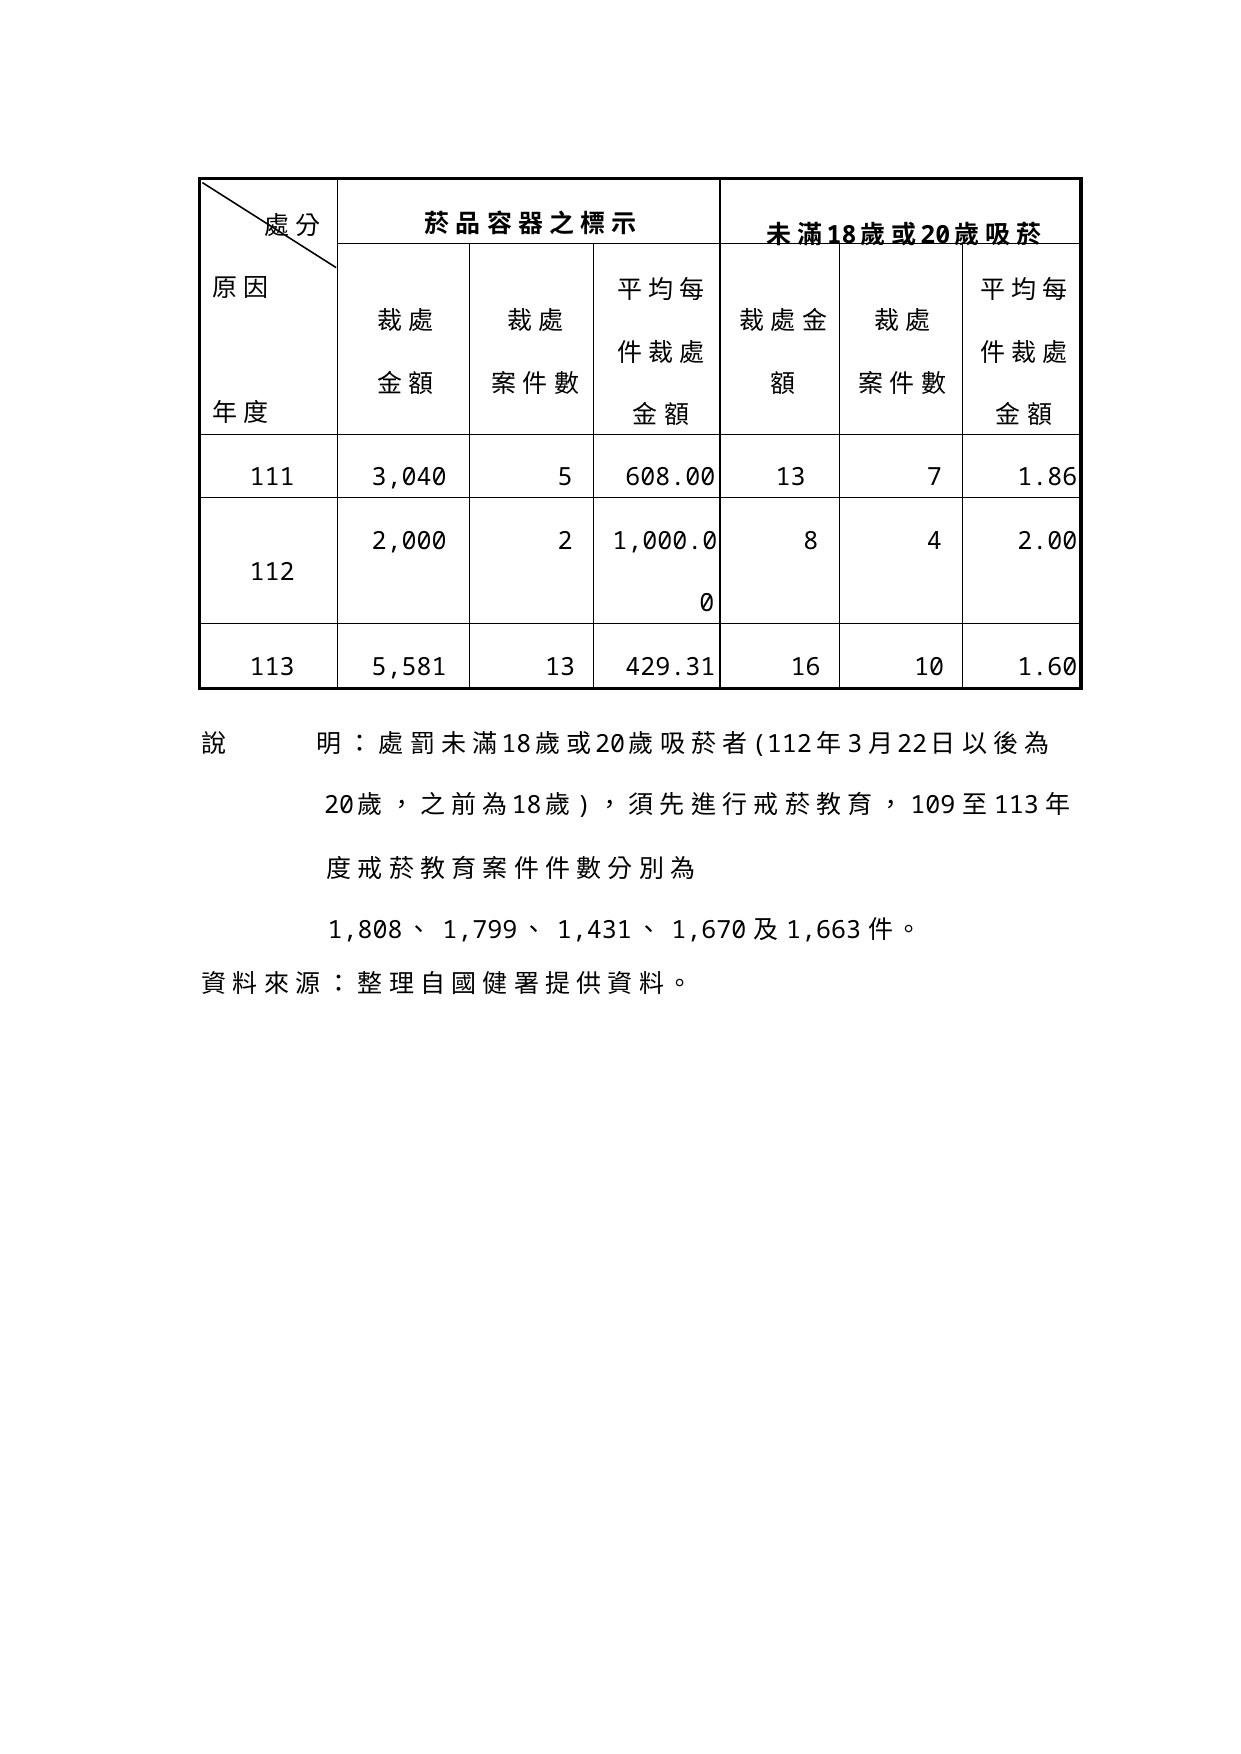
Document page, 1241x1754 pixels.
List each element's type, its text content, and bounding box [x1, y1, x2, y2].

table_cell 608.00 [594, 435, 719, 497]
table_header 菸品容器之標示 [338, 180, 719, 243]
table_cell 1,000.00 [594, 498, 719, 623]
table_cell 1.60 [963, 624, 1079, 687]
table_cell 13 [721, 435, 839, 497]
table_cell 1.86 [963, 435, 1079, 497]
table_header 處分原因 年度 [201, 180, 337, 266]
table_cell 111 [201, 435, 337, 497]
table_cell 裁處金額 [721, 244, 839, 433]
table_cell 7 [840, 435, 962, 497]
table_cell 16 [721, 624, 839, 687]
table_cell 113 [201, 624, 337, 687]
table_cell 5 [470, 435, 593, 497]
table_cell 2 [470, 498, 593, 623]
table_cell 5,581 [338, 624, 469, 687]
table_cell 429.31 [594, 624, 719, 687]
table_cell 裁處 案件數 [840, 244, 962, 433]
table_cell 13 [470, 624, 593, 687]
table_cell 10 [840, 624, 962, 687]
text 資料來源：整理自國健署提供資料。 [192, 940, 1065, 1002]
text 說 明：處罰未滿18歲或20歲吸菸者(112年3月22日以後為20歲，之前為18歲)，須先進行戒菸教育，109至113年度戒菸教育案件件數分別為 1,808、1,799、1,431、1,670及1,663件。 [192, 690, 1079, 940]
table_header 處分原因 年度 [201, 184, 337, 433]
table_header 未滿18歲或20歲吸菸 [721, 180, 1079, 243]
table_cell 平均每件裁處金額 [963, 244, 1079, 433]
table_cell 8 [721, 498, 839, 623]
table_cell 裁處 案件數 [470, 244, 593, 433]
table_cell 2,000 [338, 498, 469, 623]
table_cell 裁處 金額 [338, 244, 469, 433]
table_cell 平均每件裁處金額 [594, 244, 719, 433]
table_cell 4 [840, 498, 962, 623]
table_cell 3,040 [338, 435, 469, 497]
table_cell 112 [201, 498, 337, 623]
table_cell 2.00 [963, 498, 1079, 623]
